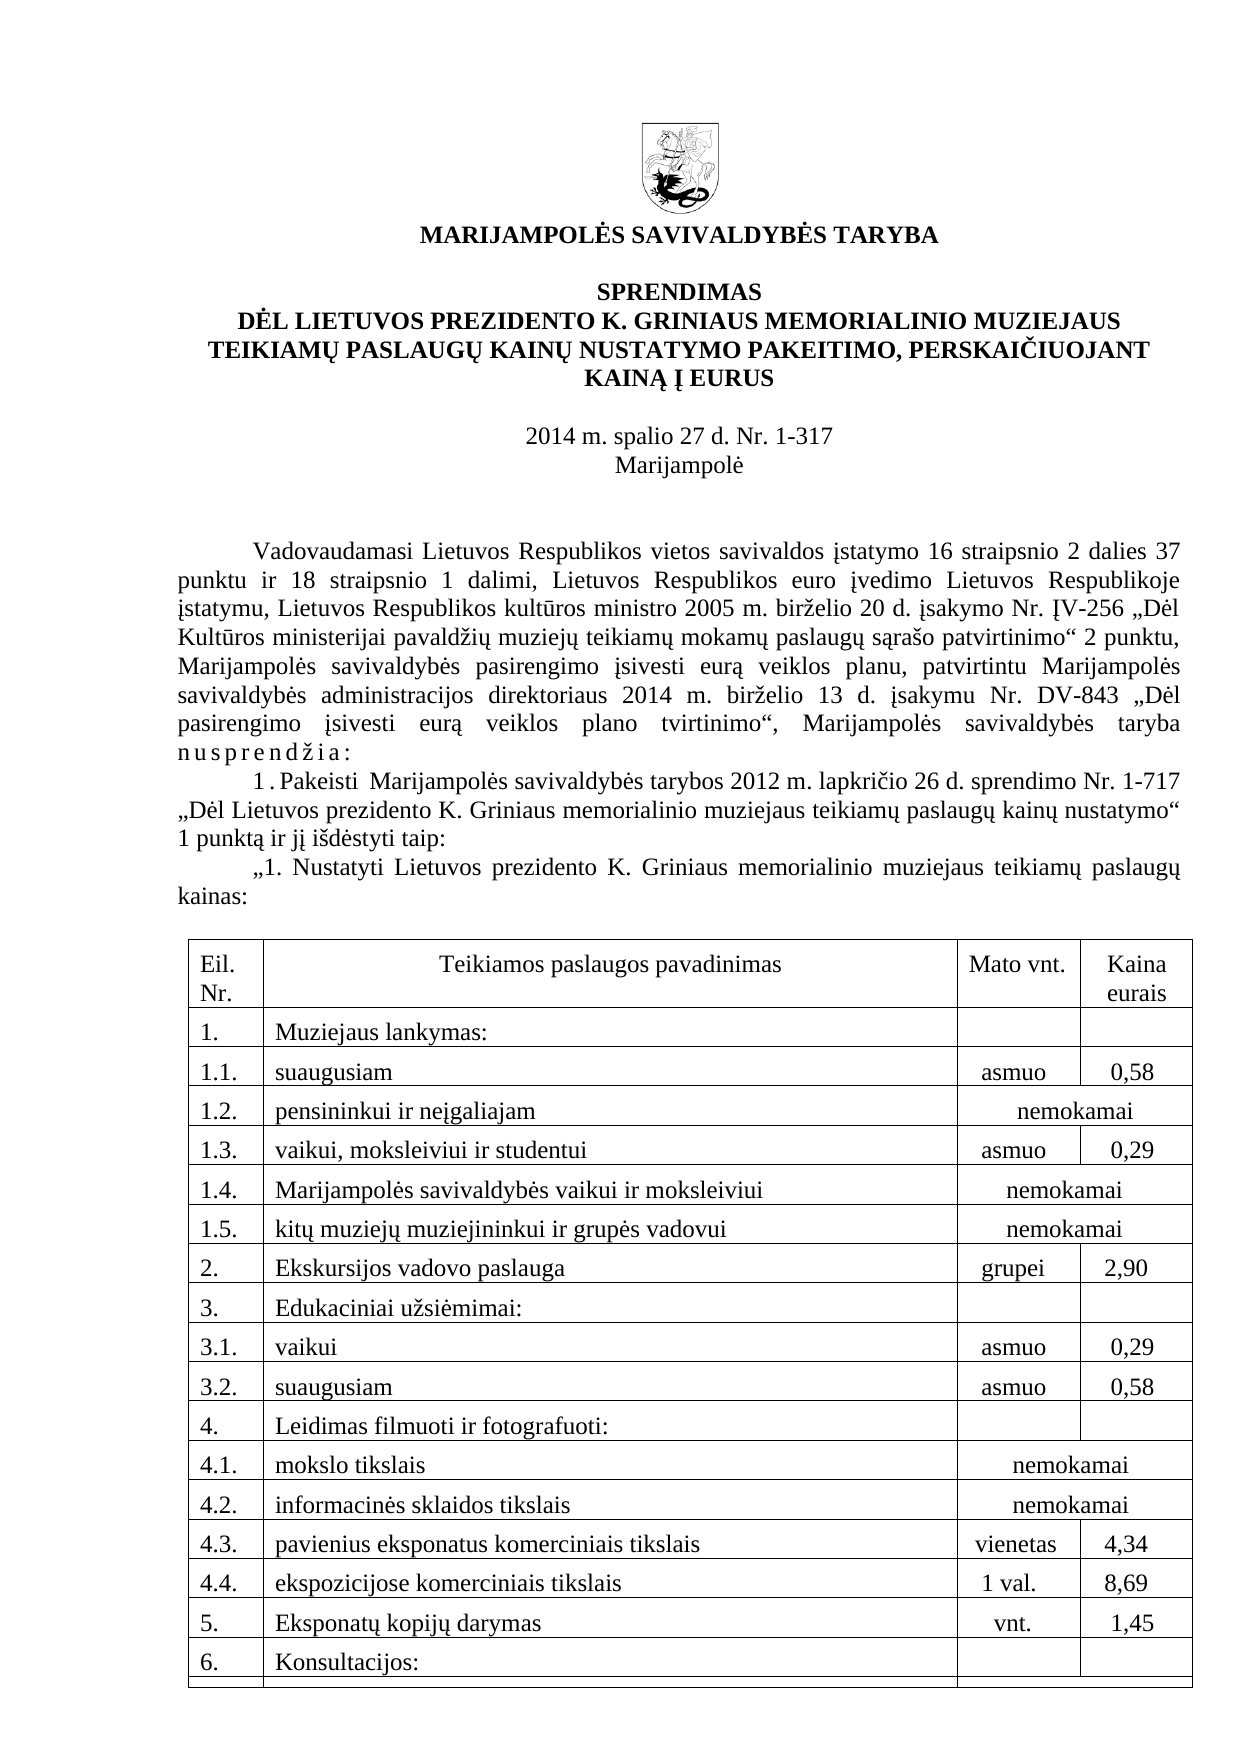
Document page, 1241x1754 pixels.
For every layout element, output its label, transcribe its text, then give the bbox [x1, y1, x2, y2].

table_cell 0,58 [1081, 1362, 1192, 1400]
table_cell 8,69 [1081, 1559, 1192, 1597]
table_cell 1.4. [189, 1165, 263, 1203]
table_cell 1 val. [958, 1559, 1080, 1597]
table_cell [1081, 1008, 1192, 1046]
table_cell 5. [189, 1598, 263, 1637]
table_cell mokslo tikslais [264, 1441, 957, 1479]
text 2014 m. spalio 27 d. Nr. 1-317 [177, 421, 1181, 450]
text „1. Nustatyti Lietuvos prezidento K. Griniaus memorialinio muziejaus teikiamų paslaugų kainas: [177, 852, 1181, 910]
table_cell 0,58 [1081, 1047, 1192, 1085]
table_cell nemokamai [958, 1441, 1192, 1479]
table_cell [958, 1677, 1192, 1687]
table_cell 0,29 [1081, 1323, 1192, 1361]
table_cell 4.1. [189, 1441, 263, 1479]
text Marijampolė [177, 450, 1181, 478]
table_cell Eksponatų kopijų darymas [264, 1598, 957, 1637]
text MARIJAMPOLĖS SAVIVALDYBĖS TARYBA [177, 220, 1181, 248]
table_cell [1081, 1283, 1192, 1322]
table_cell 0,29 [1081, 1126, 1192, 1164]
table_cell kitų muziejų muziejininkui ir grupės vadovui [264, 1205, 957, 1243]
table_header Kaina eurais [1081, 940, 1192, 1007]
table_cell [958, 1008, 1080, 1046]
table_cell asmuo [958, 1047, 1080, 1085]
table_cell asmuo [958, 1126, 1080, 1164]
table_cell 1,45 [1081, 1598, 1192, 1637]
table_cell [958, 1638, 1080, 1676]
table_cell Marijampolės savivaldybės vaikui ir moksleiviui [264, 1165, 957, 1203]
table_cell [1081, 1401, 1192, 1440]
table_cell 1.5. [189, 1205, 263, 1243]
table_header Teikiamos paslaugos pavadinimas [264, 940, 957, 1007]
table_cell 1. [189, 1008, 263, 1046]
table_cell Muziejaus lankymas: [264, 1008, 957, 1046]
table_cell vaikui [264, 1323, 957, 1361]
table_cell nemokamai [958, 1086, 1192, 1125]
table_cell nemokamai [958, 1205, 1192, 1243]
table_cell vaikui, moksleiviui ir studentui [264, 1126, 957, 1164]
table_cell 6. [189, 1638, 263, 1676]
table_cell informacinės sklaidos tikslais [264, 1480, 957, 1518]
table_cell asmuo [958, 1323, 1080, 1361]
table_cell nemokamai [958, 1480, 1192, 1518]
table_cell ekspozicijose komerciniais tikslais [264, 1559, 957, 1597]
table_cell 4.3. [189, 1520, 263, 1558]
table_cell suaugusiam [264, 1047, 957, 1085]
table_cell 1.3. [189, 1126, 263, 1164]
table_cell 3.1. [189, 1323, 263, 1361]
table_cell Edukaciniai užsiėmimai: [264, 1283, 957, 1322]
table_cell Leidimas filmuoti ir fotografuoti: [264, 1401, 957, 1440]
table_cell 1.1. [189, 1047, 263, 1085]
table_cell vnt. [958, 1598, 1080, 1637]
table_cell 2. [189, 1244, 263, 1282]
text SPRENDIMAS [177, 277, 1181, 306]
table_header Eil. Nr. [189, 940, 263, 1007]
table_cell Konsultacijos: [264, 1638, 957, 1676]
table_header Mato vnt. [958, 940, 1080, 1007]
table_cell nemokamai [958, 1165, 1192, 1203]
table_cell 3. [189, 1283, 263, 1322]
text DĖL LIETUVOS PREZIDENTO K. GRINIAUS MEMORIALINIO MUZIEJAUS TEIKIAMŲ PASLAUGŲ KAINŲ NUSTATYMO PAKEITIMO, PERSKAIČIUOJANT KAINĄ Į EURUS [177, 306, 1181, 392]
table_cell vienetas [958, 1520, 1080, 1558]
table_cell [958, 1283, 1080, 1322]
table_cell asmuo [958, 1362, 1080, 1400]
table_cell [189, 1677, 263, 1687]
text 1.Pakeisti Marijampolės savivaldybės tarybos 2012 m. lapkričio 26 d. sprendimo Nr. 1-717 „Dėl Lietuvos prezidento K. Griniaus memorialinio muziejaus teikiamų paslaugų kainų nustatymo“ 1 punktą ir jį išdėstyti taip: [177, 766, 1181, 852]
table_cell pavienius eksponatus komerciniais tikslais [264, 1520, 957, 1558]
table_cell 4.2. [189, 1480, 263, 1518]
table_cell 3.2. [189, 1362, 263, 1400]
table_cell [1081, 1638, 1192, 1676]
table_cell grupei [958, 1244, 1080, 1282]
table_cell 2,90 [1081, 1244, 1192, 1282]
text Vadovaudamasi Lietuvos Respublikos vietos savivaldos įstatymo 16 straipsnio 2 dalies 37 punktu ir 18 straipsnio 1 dalimi, Lietuvos Respublikos euro įvedimo Lietuvos Respublikoje įstatymu, Lietuvos Respublikos kultūros ministro 2005 m. birželio 20 d. įsakymo Nr. ĮV-256 „Dėl Kultūros ministerijai pavaldžių muziejų teikiamų mokamų paslaugų sąrašo patvirtinimo“ 2 punktu, Marijampolės savivaldybės pasirengimo įsivesti eurą veiklos planu, patvirtintu Marijampolės savivaldybės administracijos direktoriaus 2014 m. birželio 13 d. įsakymu Nr. DV-843 „Dėl pasirengimo įsivesti eurą veiklos plano tvirtinimo“, Marijampolės savivaldybės taryba nusprendžia: [177, 536, 1181, 766]
table_cell [958, 1401, 1080, 1440]
table_cell suaugusiam [264, 1362, 957, 1400]
table_cell 1.2. [189, 1086, 263, 1125]
table_cell pensininkui ir neįgaliajam [264, 1086, 957, 1125]
table_cell 4. [189, 1401, 263, 1440]
table_cell Ekskursijos vadovo paslauga [264, 1244, 957, 1282]
table_cell 4,34 [1081, 1520, 1192, 1558]
table_cell 4.4. [189, 1559, 263, 1597]
table_cell [264, 1677, 957, 1687]
